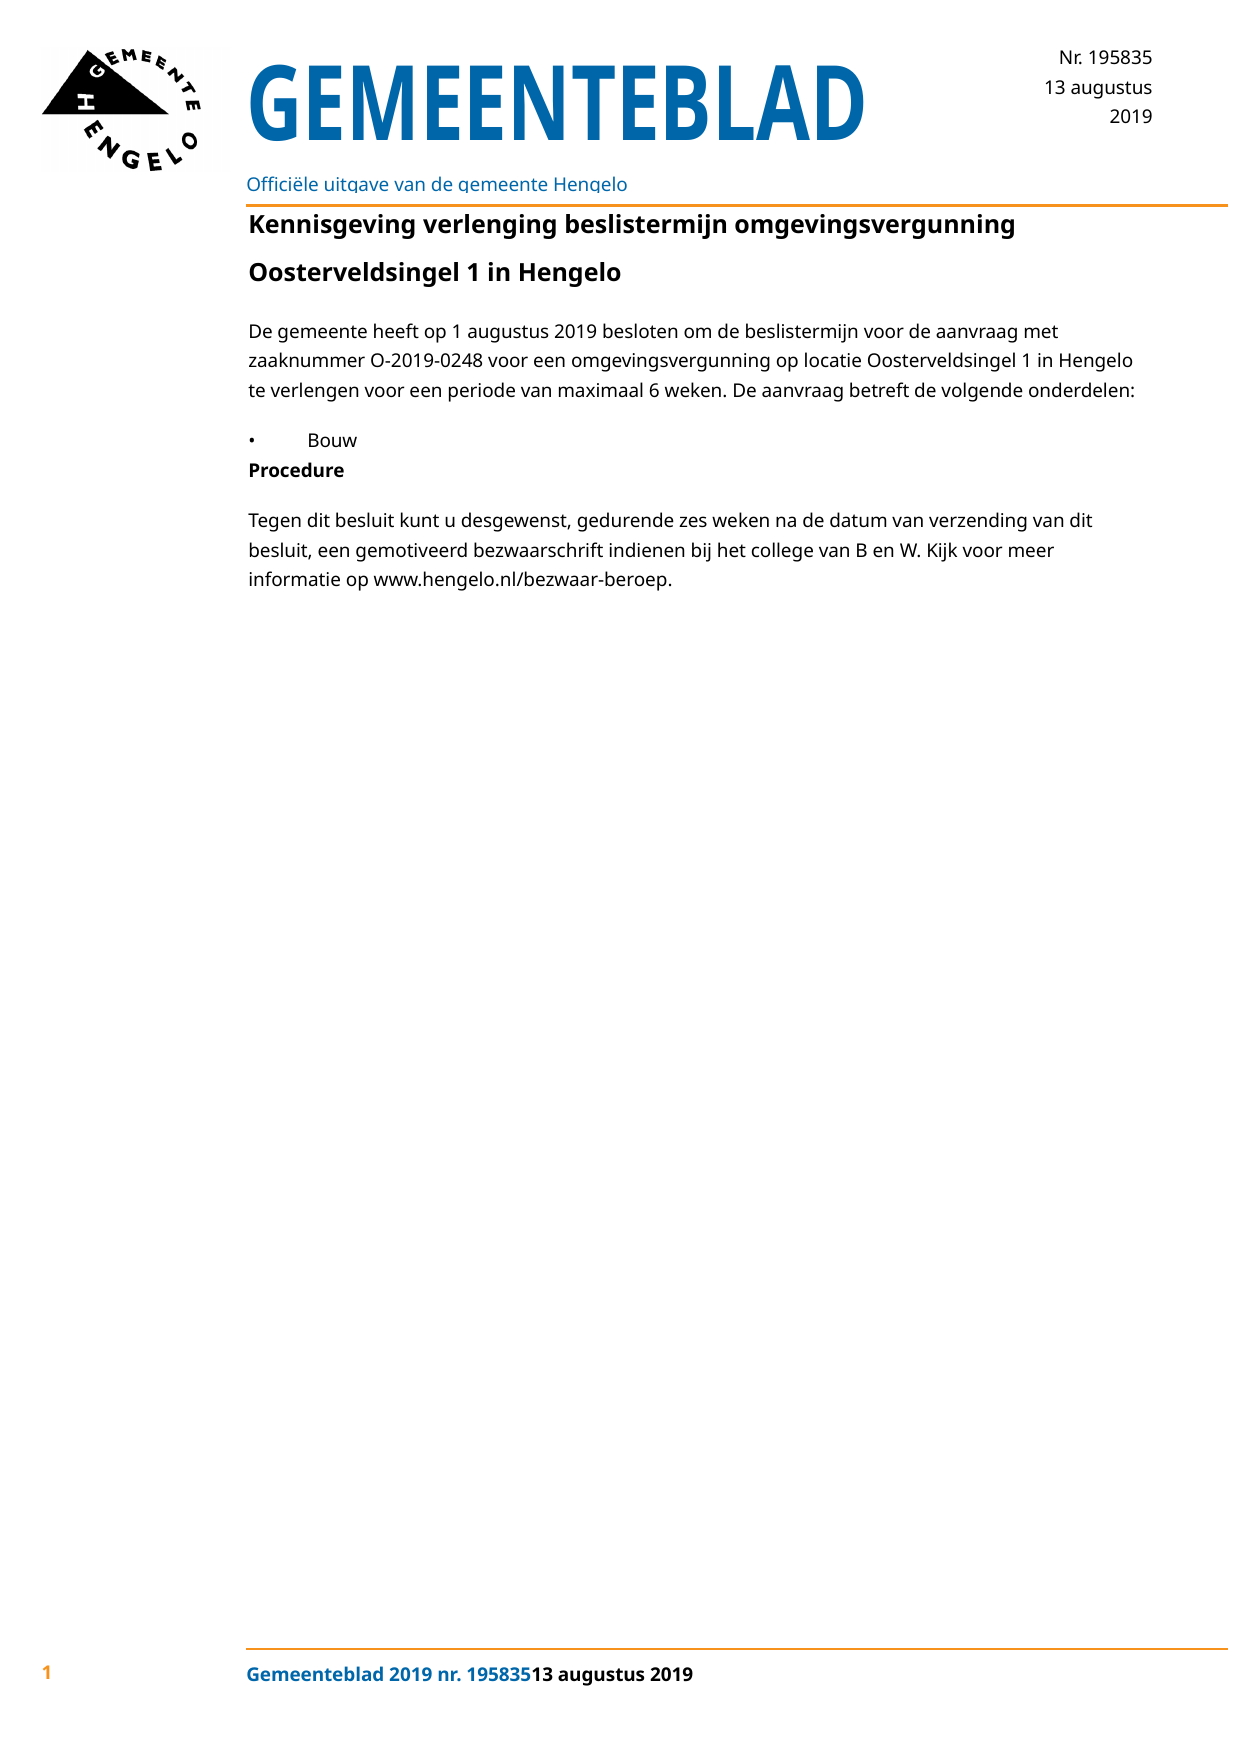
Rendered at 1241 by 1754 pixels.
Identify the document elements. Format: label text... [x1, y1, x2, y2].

list Bouw [248, 427, 1152, 453]
text Kennisgeving verlenging beslistermijn omgevingsvergunning Oosterveldsingel 1 in Hengelo [248, 207, 1152, 288]
picture [41, 47, 231, 172]
text Procedure [248, 457, 1152, 483]
text Tegen dit besluit kunt u desgewenst, gedurende zes weken na de datum van verzending van dit besluit, een gemotiveerd bezwaarschrift indienen bij het college van B en W. Kijk voor meer informatie op www.hengelo.nl/bezwaar-beroep. [248, 507, 1152, 592]
text De gemeente heeft op 1 augustus 2019 besloten om de beslistermijn voor de aanvraag met zaaknummer O-2019-0248 voor een omgevingsvergunning op locatie Oosterveldsingel 1 in Hengelo te verlengen voor een periode van maximaal 6 weken. De aanvraag betreft de volgende onderdelen: [248, 318, 1152, 403]
